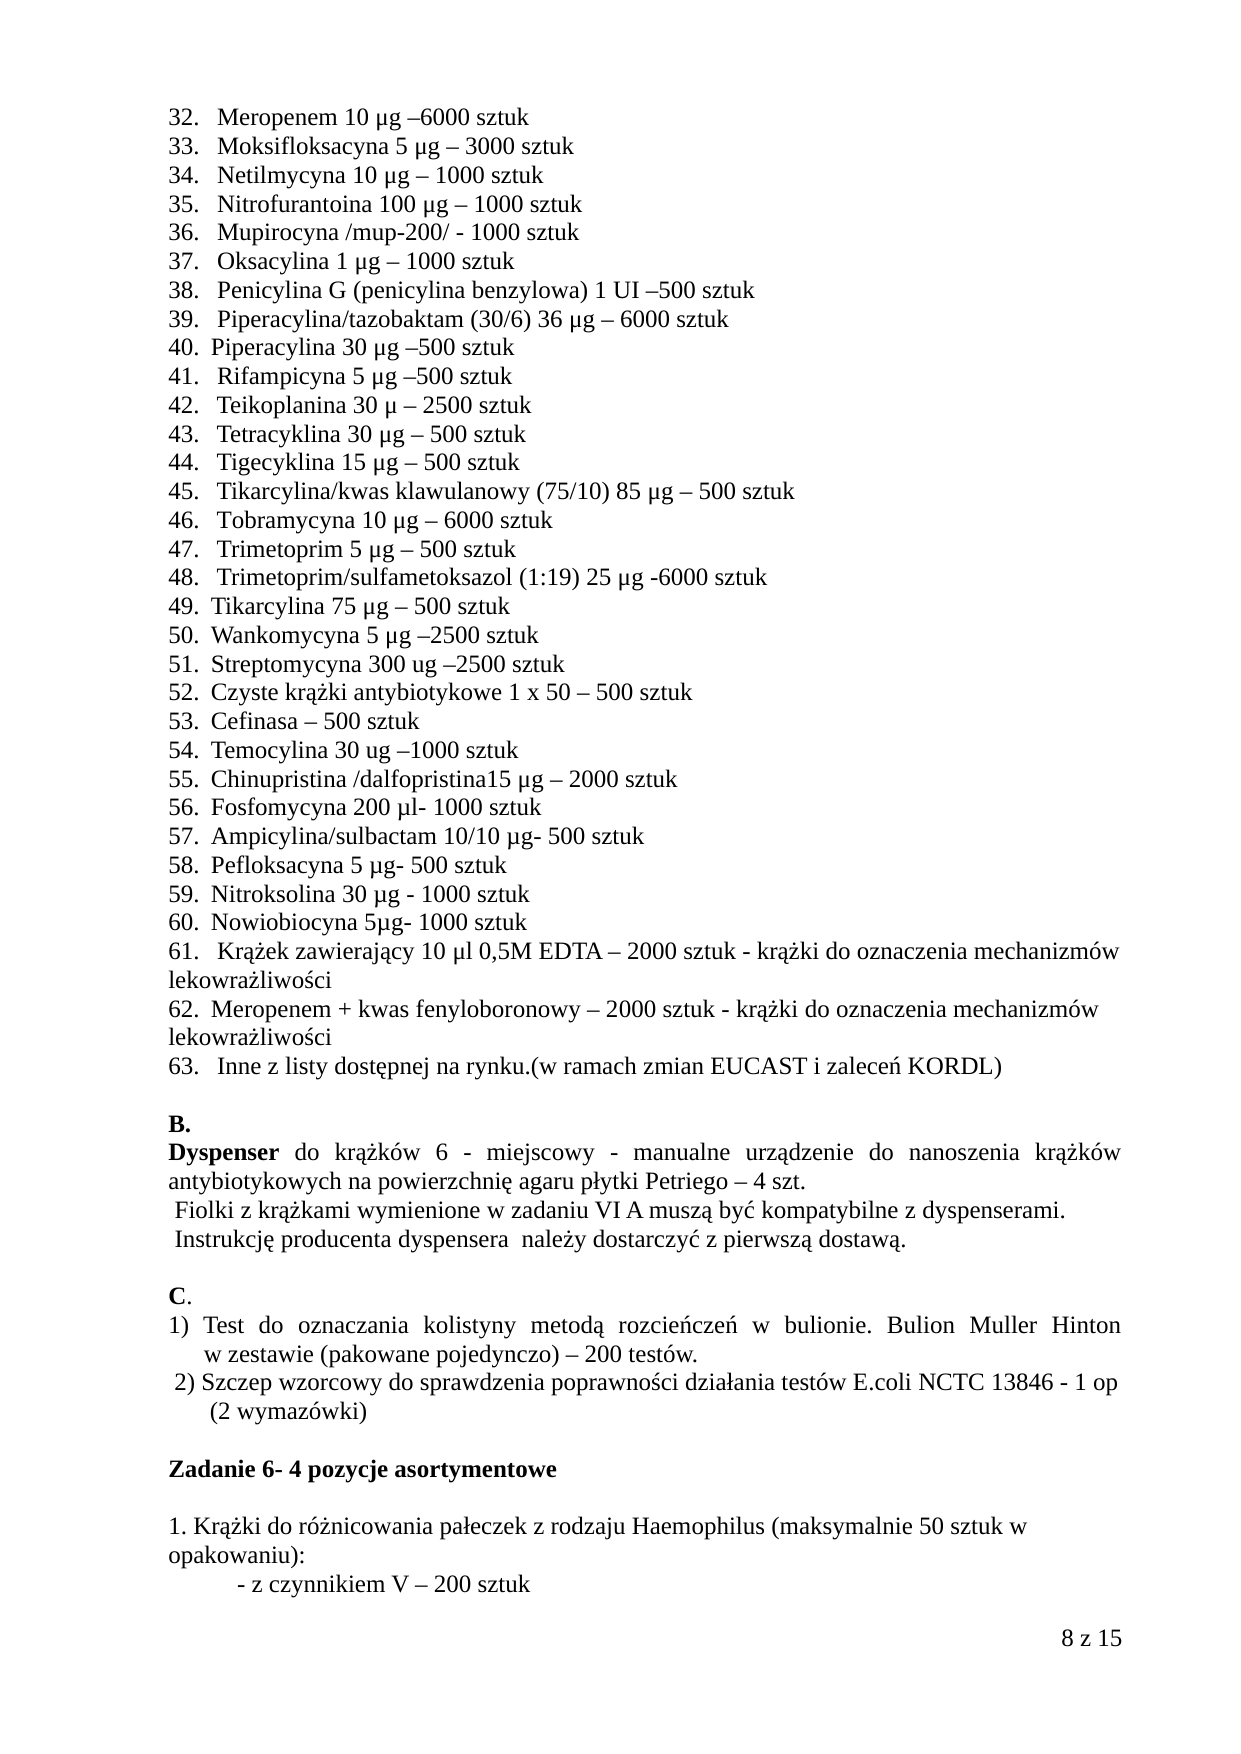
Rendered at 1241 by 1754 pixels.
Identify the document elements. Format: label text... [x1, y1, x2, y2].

text C. [168, 1281, 1122, 1310]
text 1. Krążki do różnicowania pałeczek z rodzaju Haemophilus (maksymalnie 50 sztuk w opakowaniu): [168, 1511, 1122, 1569]
list Piperacylina/tazobaktam (30/6) 36 μg – 6000 sztuk [168, 304, 1122, 332]
list Meropenem 10 μg –6000 sztuk [168, 102, 1122, 131]
list Cefinasa – 500 sztuk [168, 706, 1122, 735]
list Tigecyklina 15 μg – 500 sztuk [168, 447, 1122, 476]
text 1) Test do oznaczania kolistyny metodą rozcieńczeń w bulionie. Bulion Muller Hinton w zestawie (pakowane pojedynczo) – 200 testów. [168, 1310, 1122, 1367]
list Mupirocyna /mup-200/ - 1000 sztuk [168, 217, 1122, 246]
list Temocylina 30 ug –1000 sztuk [168, 735, 1122, 764]
list Oksacylina 1 μg – 1000 sztuk [168, 246, 1122, 275]
list Tikarcylina 75 μg – 500 sztuk [168, 591, 1122, 620]
list Rifampicyna 5 μg –500 sztuk [168, 361, 1122, 390]
list Penicylina G (penicylina benzylowa) 1 UI –500 sztuk [168, 275, 1122, 304]
text Fiolki z krążkami wymienione w zadaniu VI A muszą być kompatybilne z dyspenserami. [168, 1195, 1122, 1224]
list Ampicylina/sulbactam 10/10 µg- 500 sztuk [168, 821, 1122, 850]
list Streptomycyna 300 ug –2500 sztuk [168, 649, 1122, 677]
text Zadanie 6- 4 pozycje asortymentowe [168, 1454, 1122, 1482]
list Krążek zawierający 10 μl 0,5M EDTA – 2000 sztuk - krążki do oznaczenia mechanizmów lekowrażliwości [168, 936, 1122, 994]
list Meropenem + kwas fenyloboronowy – 2000 sztuk - krążki do oznaczenia mechanizmów lekowrażliwości [168, 994, 1122, 1051]
list Moksifloksacyna 5 μg – 3000 sztuk [168, 131, 1122, 160]
text Dyspenser do krążków 6 - miejscowy - manualne urządzenie do nanoszenia krążków antybiotykowych na powierzchnię agaru płytki Petriego – 4 szt. [168, 1137, 1122, 1195]
list Czyste krążki antybiotykowe 1 x 50 – 500 sztuk [168, 677, 1122, 706]
list Nowiobiocyna 5µg- 1000 sztuk [168, 907, 1122, 936]
list Netilmycyna 10 μg – 1000 sztuk [168, 160, 1122, 189]
list Tikarcylina/kwas klawulanowy (75/10) 85 μg – 500 sztuk [168, 476, 1122, 505]
text 2) Szczep wzorcowy do sprawdzenia poprawności działania testów E.coli NCTC 13846 - 1 op (2 wymazówki) [174, 1367, 1122, 1425]
list Tetracyklina 30 μg – 500 sztuk [168, 419, 1122, 447]
text Instrukcję producenta dyspensera należy dostarczyć z pierwszą dostawą. [168, 1224, 1122, 1252]
list Chinupristina /dalfopristina15 μg – 2000 sztuk [168, 764, 1122, 792]
list Trimetoprim/sulfametoksazol (1:19) 25 μg -6000 sztuk [168, 562, 1122, 591]
text - z czynnikiem V – 200 sztuk [168, 1569, 1122, 1597]
list Pefloksacyna 5 µg- 500 sztuk [168, 850, 1122, 879]
text B. [168, 1109, 1122, 1137]
list Nitrofurantoina 100 μg – 1000 sztuk [168, 189, 1122, 217]
list Fosfomycyna 200 µl- 1000 sztuk [168, 792, 1122, 821]
list Tobramycyna 10 μg – 6000 sztuk [168, 505, 1122, 534]
list Teikoplanina 30 μ – 2500 sztuk [168, 390, 1122, 419]
list Wankomycyna 5 μg –2500 sztuk [168, 620, 1122, 649]
list Piperacylina 30 μg –500 sztuk [168, 332, 1122, 361]
list Trimetoprim 5 μg – 500 sztuk [168, 534, 1122, 562]
list Nitroksolina 30 µg - 1000 sztuk [168, 879, 1122, 907]
list Inne z listy dostępnej na rynku.(w ramach zmian EUCAST i zaleceń KORDL) [168, 1051, 1122, 1080]
